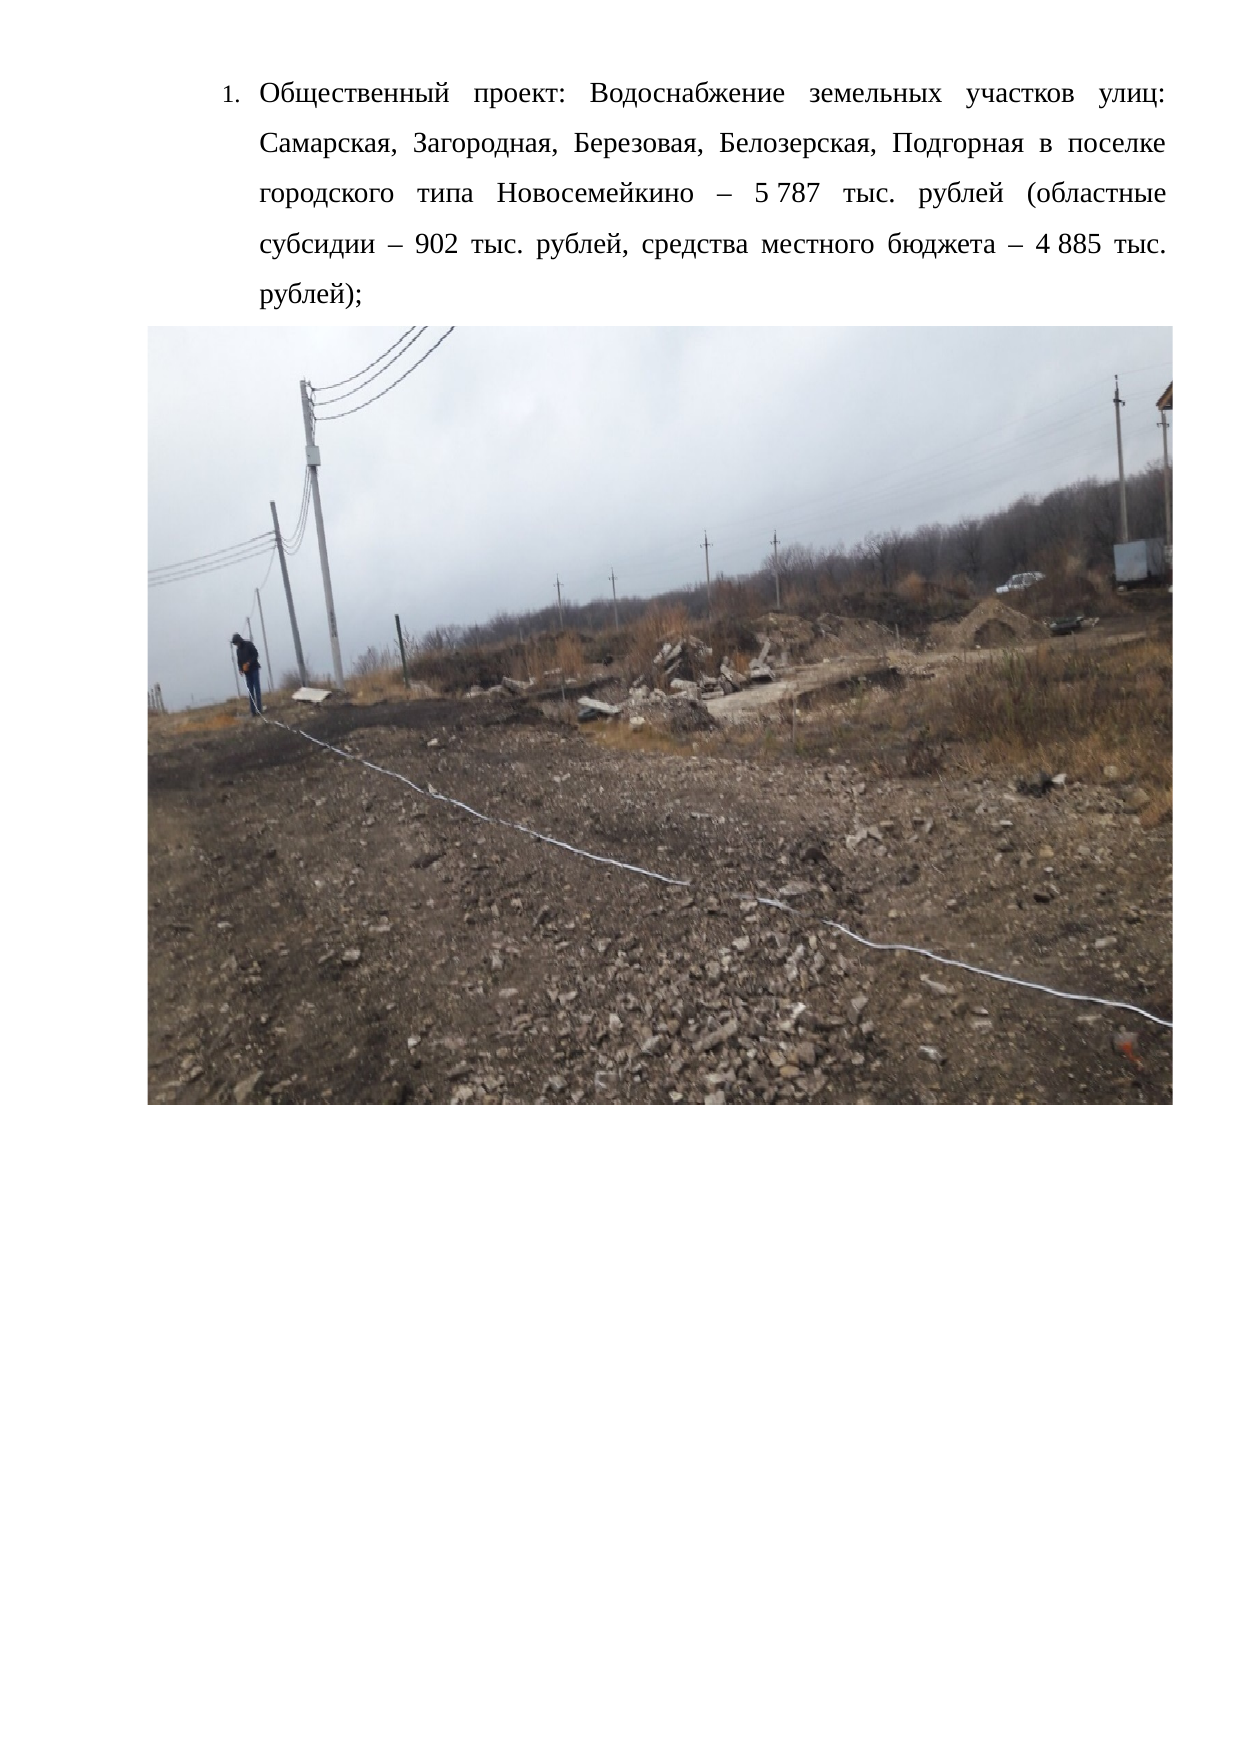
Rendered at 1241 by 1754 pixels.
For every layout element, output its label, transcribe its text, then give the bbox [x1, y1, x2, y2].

list Общественный проект: Водоснабжение земельных участков улиц: Самарская, Загородная, Березовая, Белозерская, Подгорная в поселке городского типа Новосемейкино – 5 787 тыс. рублей (областные субсидии – 902 тыс. рублей, средства местного бюджета – 4 885 тыс. рублей); [222, 75, 1167, 310]
